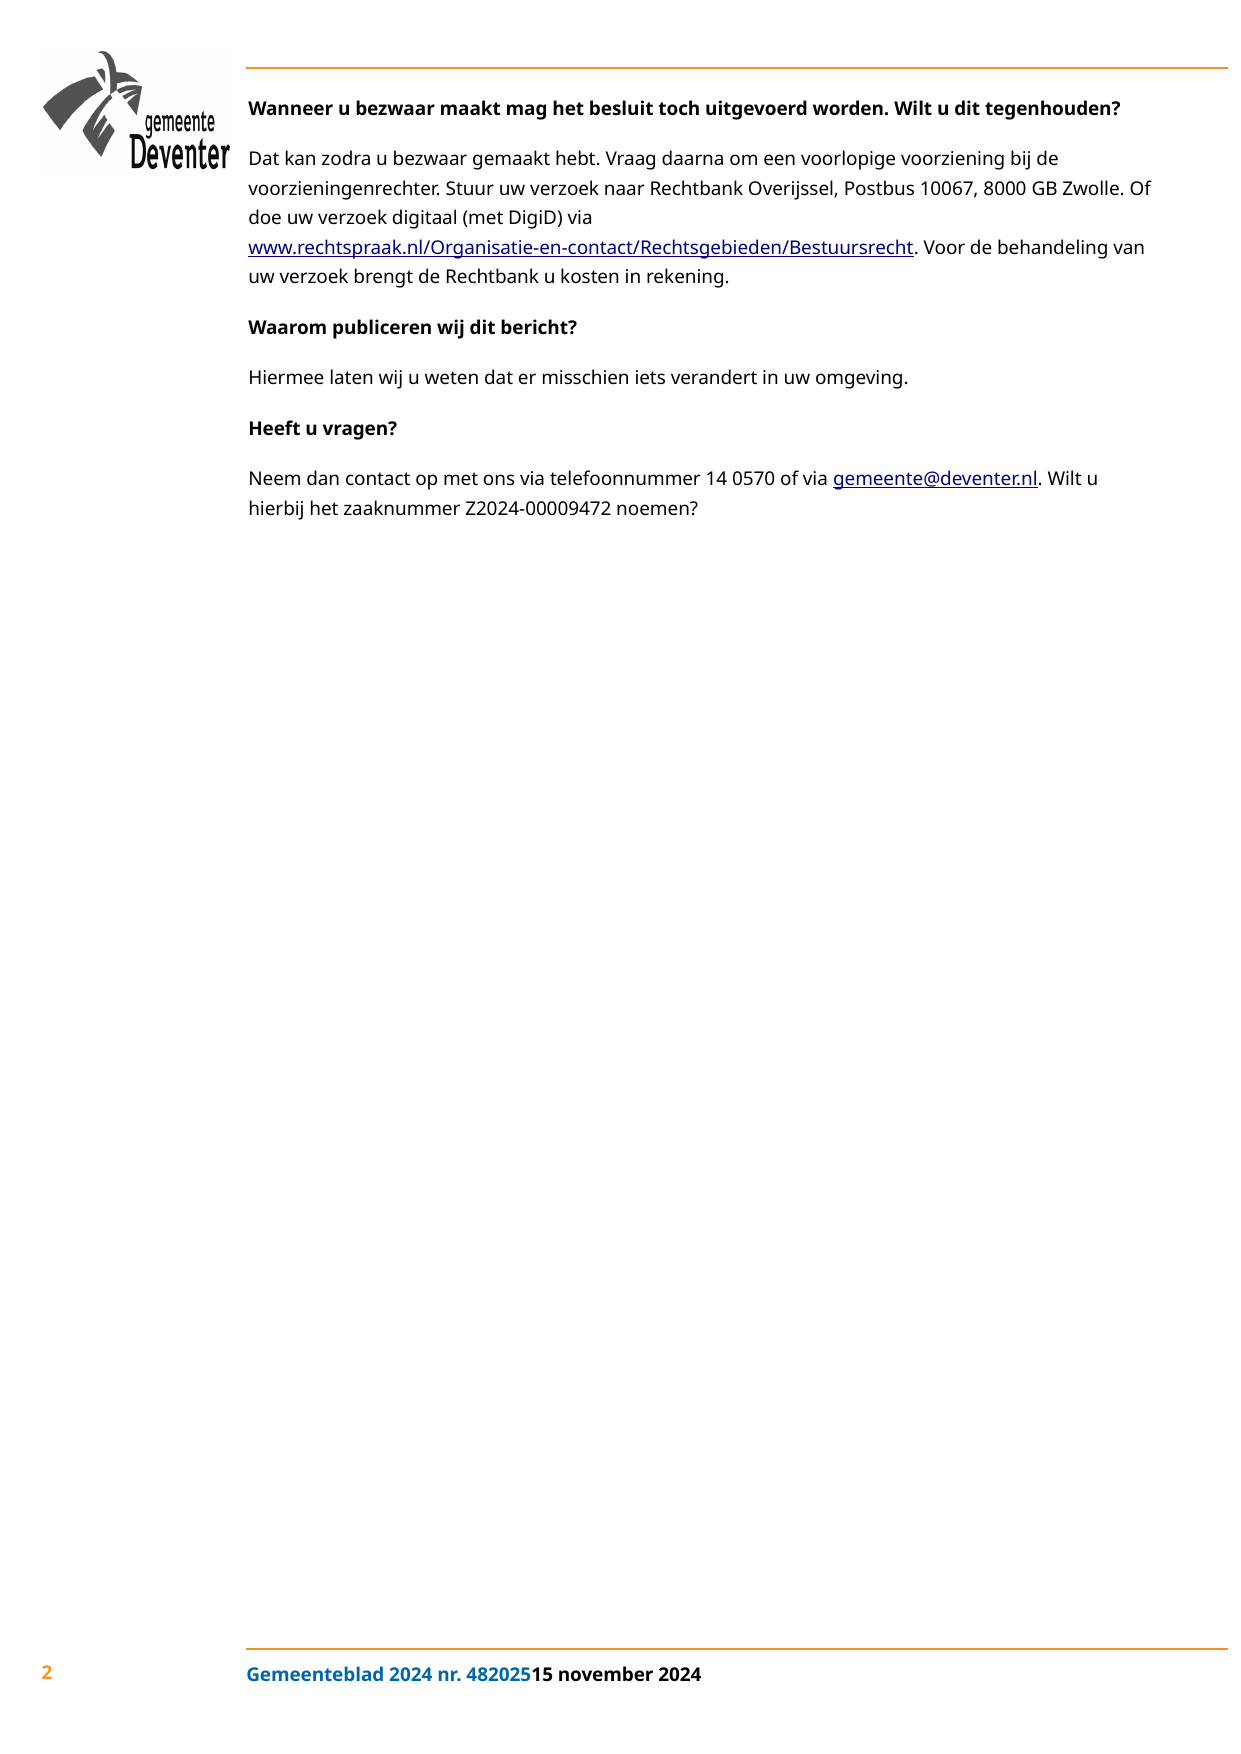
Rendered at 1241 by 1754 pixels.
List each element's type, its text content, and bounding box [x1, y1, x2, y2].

text Heeft u vragen? [248, 415, 1152, 441]
picture [41, 47, 231, 172]
text Dat kan zodra u bezwaar gemaakt hebt. Vraag daarna om een voorlopige voorziening bij de voorzieningenrechter. Stuur uw verzoek naar Rechtbank Overijssel, Postbus 10067, 8000 GB Zwolle. Of doe uw verzoek digitaal (met DigiD) via www.rechtspraak.nl/Organisatie-en-contact/Rechtsgebieden/Bestuursrecht. Voor de behandeling van uw verzoek brengt de Rechtbank u kosten in rekening. [248, 145, 1152, 289]
text Hiermee laten wij u weten dat er misschien iets verandert in uw omgeving. [248, 364, 1152, 390]
text Waarom publiceren wij dit bericht? [248, 314, 1152, 340]
text Neem dan contact op met ons via telefoonnummer 14 0570 of via gemeente@deventer.nl. Wilt u hierbij het zaaknummer Z2024-00009472 noemen? [248, 465, 1152, 521]
text Wanneer u bezwaar maakt mag het besluit toch uitgevoerd worden. Wilt u dit tegenhouden? [248, 95, 1152, 121]
